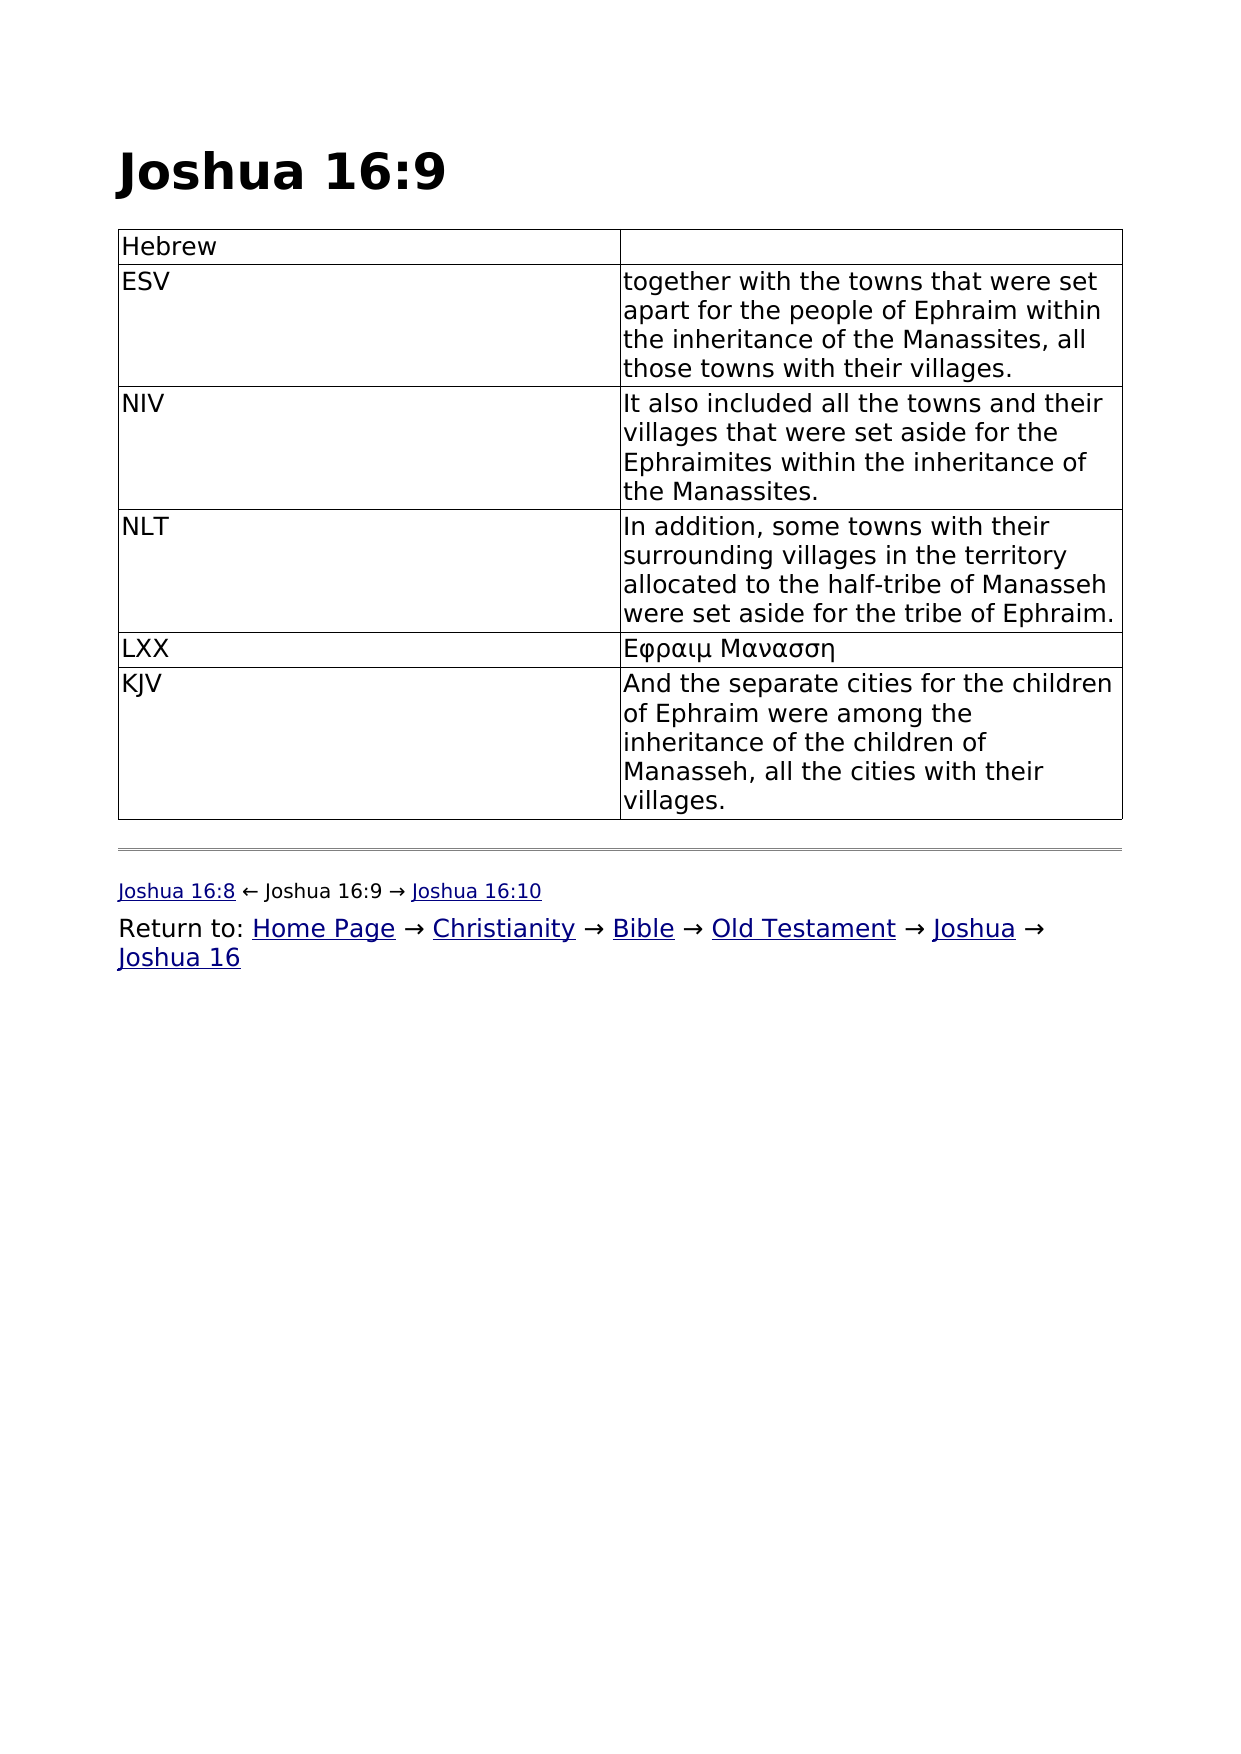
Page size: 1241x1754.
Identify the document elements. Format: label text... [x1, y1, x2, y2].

table_cell And the separate cities for the children of Ephraim were among the inheritance of the children of Manasseh, all the cities with their villages. [621, 668, 1122, 818]
table_cell LXX [119, 633, 620, 667]
table_cell In addition, some towns with their surrounding villages in the territory allocated to the half-tribe of Manasseh were set aside for the tribe of Ephraim. [621, 510, 1122, 632]
subtitle Joshua 16:9 [118, 143, 1122, 201]
table_cell NIV [119, 387, 620, 509]
text Return to: Home Page → Christianity → Bible → Old Testament → Joshua → Joshua 16 [118, 914, 1122, 972]
table_cell Εφραιμ Μανασση [621, 633, 1122, 667]
text Joshua 16:8 ← Joshua 16:9 → Joshua 16:10 [118, 880, 1122, 914]
table_cell KJV [119, 668, 620, 818]
table_cell It also included all the towns and their villages that were set aside for the Ephraimites within the inheritance of the Manassites. [621, 387, 1122, 509]
table_cell ESV [119, 265, 620, 386]
table_cell NLT [119, 510, 620, 632]
table_cell together with the towns that were set apart for the people of Ephraim within the inheritance of the Manassites, all those towns with their villages. [621, 265, 1122, 386]
table_header Hebrew [119, 230, 620, 264]
table_header [621, 230, 1122, 264]
